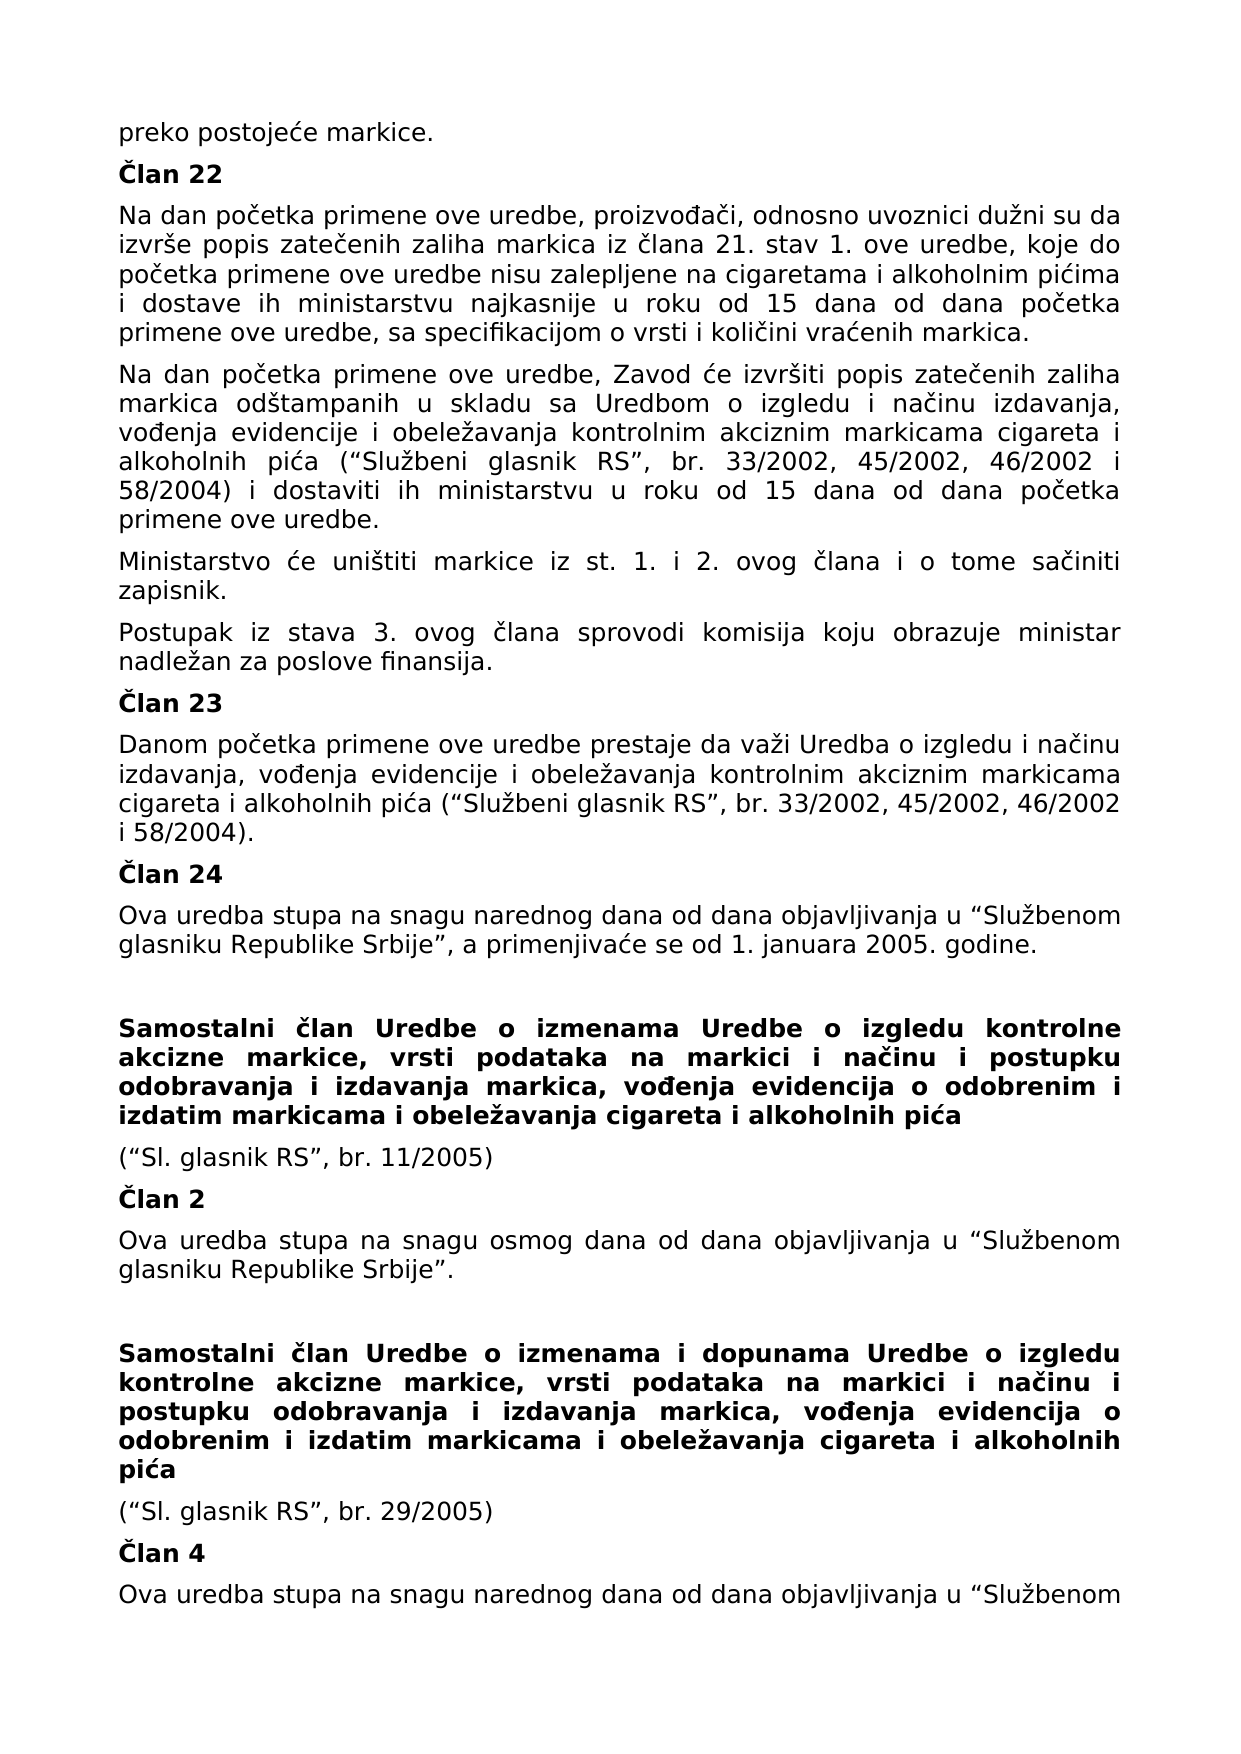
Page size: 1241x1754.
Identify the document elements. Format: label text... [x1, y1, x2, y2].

text Ova uredba stupa na snagu osmog dana od dana objavljivanja u “Službenom glasniku Republike Srbije”. [118, 1226, 1122, 1285]
text Član 23 [118, 689, 1122, 718]
text Na dan početka primene ove uredbe, Zavod će izvršiti popis zatečenih zaliha markica odštampanih u skladu sa Uredbom o izgledu i načinu izdavanja, vođenja evidencije i obeležavanja kontrolnim akciznim markicama cigareta i alkoholnih pića (“Službeni glasnik RS”, br. 33/2002, 45/2002, 46/2002 i 58/2004) i dostaviti ih ministarstvu u roku od 15 dana od dana početka primene ove uredbe. [118, 360, 1122, 535]
text (“Sl. glasnik RS”, br. 11/2005) [118, 1143, 1122, 1172]
text Član 4 [118, 1539, 1122, 1568]
text Član 24 [118, 860, 1122, 889]
text Samostalni član Uredbe o izmenama Uredbe o izgledu kontrolne akcizne markice, vrsti podataka na markici i načinu i postupku odobravanja i izdavanja markica, vođenja evidencija o odobrenim i izdatim markicama i obeležavanja cigareta i alkoholnih pića [118, 1014, 1122, 1131]
text Ova uredba stupa na snagu narednog dana od dana objavljivanja u “Službenom [118, 1581, 1122, 1610]
text Samostalni član Uredbe o izmenama i dopunama Uredbe o izgledu kontrolne akcizne markice, vrsti podataka na markici i načinu i postupku odobravanja i izdavanja markica, vođenja evidencija o odobrenim i izdatim markicama i obeležavanja cigareta i alkoholnih pića [118, 1339, 1122, 1485]
text Na dan početka primene ove uredbe, proizvođači, odnosno uvoznici dužni su da izvrše popis zatečenih zaliha markica iz člana 21. stav 1. ove uredbe, koje do početka primene ove uredbe nisu zalepljene na cigaretama i alkoholnim pićima i dostave ih ministarstvu najkasnije u roku od 15 dana od dana početka primene ove uredbe, sa specifikacijom o vrsti i količini vraćenih markica. [118, 201, 1122, 347]
text Ministarstvo će uništiti markice iz st. 1. i 2. ovog člana i o tome sačiniti zapisnik. [118, 547, 1122, 606]
text Član 22 [118, 160, 1122, 189]
text Ova uredba stupa na snagu narednog dana od dana objavljivanja u “Službenom glasniku Republike Srbije”, a primenjivaće se od 1. januara 2005. godine. [118, 901, 1122, 960]
text Postupak iz stava 3. ovog člana sprovodi komisija koju obrazuje ministar nadležan za poslove finansija. [118, 618, 1122, 676]
text Član 2 [118, 1185, 1122, 1214]
text Danom početka primene ove uredbe prestaje da važi Uredba o izgledu i načinu izdavanja, vođenja evidencije i obeležavanja kontrolnim akciznim markicama cigareta i alkoholnih pića (“Službeni glasnik RS”, br. 33/2002, 45/2002, 46/2002 i 58/2004). [118, 731, 1122, 847]
text preko postojeće markice. [118, 118, 1122, 147]
text (“Sl. glasnik RS”, br. 29/2005) [118, 1497, 1122, 1526]
